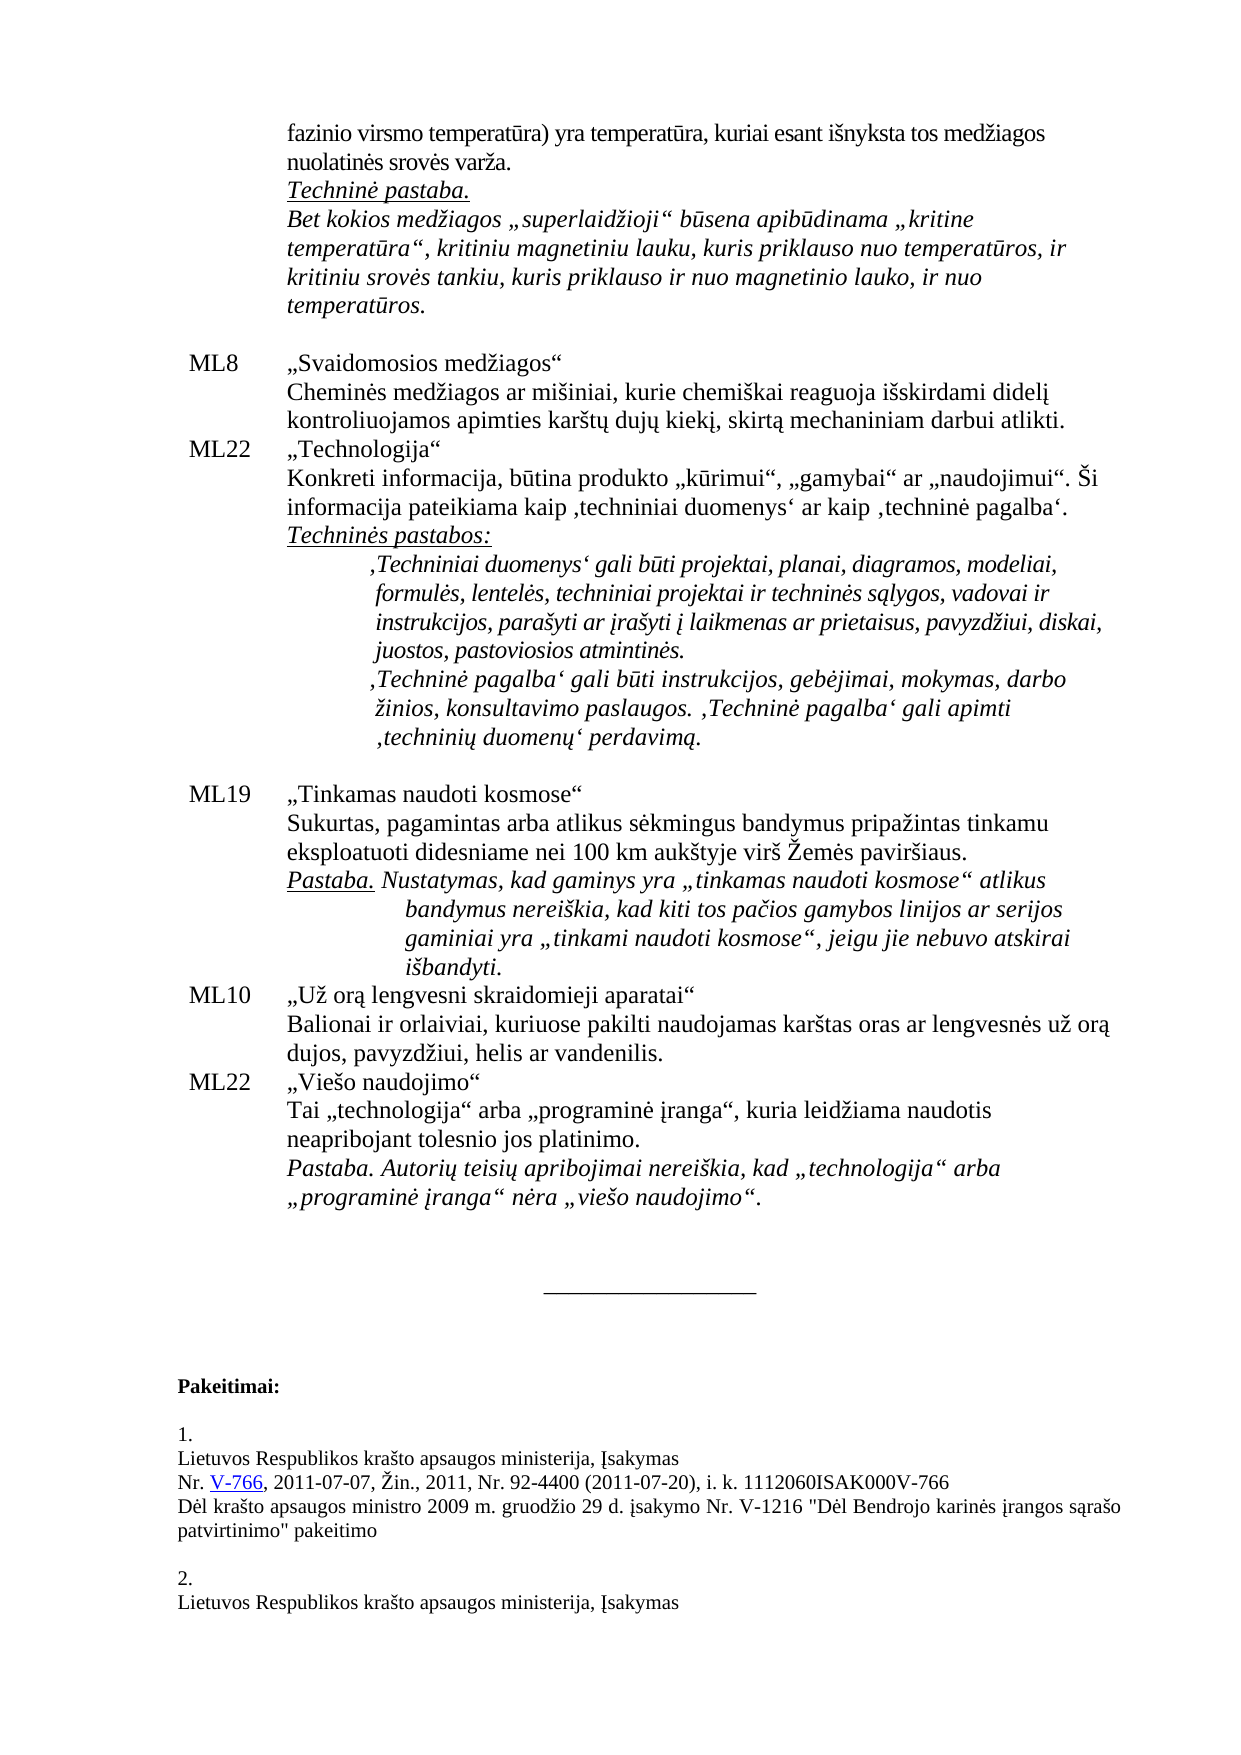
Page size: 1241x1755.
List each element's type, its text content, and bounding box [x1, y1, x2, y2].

text Lietuvos Respublikos krašto apsaugos ministerija, Įsakymas [177, 1446, 1122, 1470]
table_cell „Technologija“ Konkreti informacija, būtina produkto „kūrimui“, „gamybai“ ar „naudojimui“. Ši informacija pateikiama kaip ,techniniai duomenys‘ ar kaip ‚techninė pagalba‘. Techninės pastabos: ‚Techniniai duomenys‘ gali būti projektai, planai, diagramos, modeliai, formulės, lentelės, techniniai projektai ir techninės sąlygos, vadovai ir instrukcijos, parašyti ar įrašyti į laikmenas ar prietaisus, pavyzdžiui, diskai, juostos, pastoviosios atmintinės. ‚Techninė pagalba‘ gali būti instrukcijos, gebėjimai, mokymas, darbo žinios, konsultavimo paslaugos. ‚Techninė pagalba‘ gali apimti ‚techninių duomenų‘ perdavimą. [275, 434, 1122, 779]
table_cell „Tinkamas naudoti kosmose“ Sukurtas, pagamintas arba atlikus sėkmingus bandymus pripažintas tinkamu eksploatuoti didesniame nei 100 km aukštyje virš Žemės paviršiaus. Pastaba. Nustatymas, kad gaminys yra „tinkamas naudoti kosmose“ atlikus bandymus nereiškia, kad kiti tos pačios gamybos linijos ar serijos gaminiai yra „tinkami naudoti kosmose“, jeigu jie nebuvo atskirai išbandyti. [275, 779, 1122, 981]
text 1. [177, 1422, 1122, 1446]
text 2. [177, 1566, 1122, 1590]
table_cell ML19 [177, 779, 275, 981]
table_cell „Už orą lengvesni skraidomieji aparatai“ Balionai ir orlaiviai, kuriuose pakilti naudojamas karštas oras ar lengvesnės už orą dujos, pavyzdžiui, helis ar vandenilis. [275, 981, 1122, 1067]
text Lietuvos Respublikos krašto apsaugos ministerija, Įsakymas [177, 1590, 1122, 1614]
text Nr. V-766, 2011-07-07, Žin., 2011, Nr. 92-4400 (2011-07-20), i. k. 1112060ISAK000V-766 [177, 1470, 1122, 1494]
text Pakeitimai: [177, 1374, 1122, 1398]
table_cell „Viešo naudojimo“ Tai „technologija“ arba „programinė įranga“, kuria leidžiama naudotis neapribojant tolesnio jos platinimo. Pastaba. Autorių teisių apribojimai nereiškia, kad „technologija“ arba „programinė įranga“ nėra „viešo naudojimo“. [275, 1067, 1122, 1239]
table_cell ML22 [177, 434, 275, 779]
text _________________ [177, 1268, 1122, 1297]
table_cell „Svaidomosios medžiagos“ Cheminės medžiagos ar mišiniai, kurie chemiškai reaguoja išskirdami didelį kontroliuojamos apimties karštų dujų kiekį, skirtą mechaniniam darbui atlikti. [275, 348, 1122, 434]
text Dėl krašto apsaugos ministro 2009 m. gruodžio 29 d. įsakymo Nr. V-1216 "Dėl Bendrojo karinės įrangos sąrašo patvirtinimo" pakeitimo [177, 1494, 1122, 1542]
table_cell fazinio virsmo temperatūra) yra temperatūra, kuriai esant išnyksta tos medžiagos nuolatinės srovės varža. Techninė pastaba. Bet kokios medžiagos „superlaidžioji“ būsena apibūdinama „kritine temperatūra“, kritiniu magnetiniu lauku, kuris priklauso nuo temperatūros, ir kritiniu srovės tankiu, kuris priklauso ir nuo magnetinio lauko, ir nuo temperatūros. [275, 118, 1122, 348]
table_cell ML10 [177, 981, 275, 1067]
table_cell [177, 118, 275, 348]
table_cell ML22 [177, 1067, 275, 1239]
table_cell ML8 [177, 348, 275, 434]
